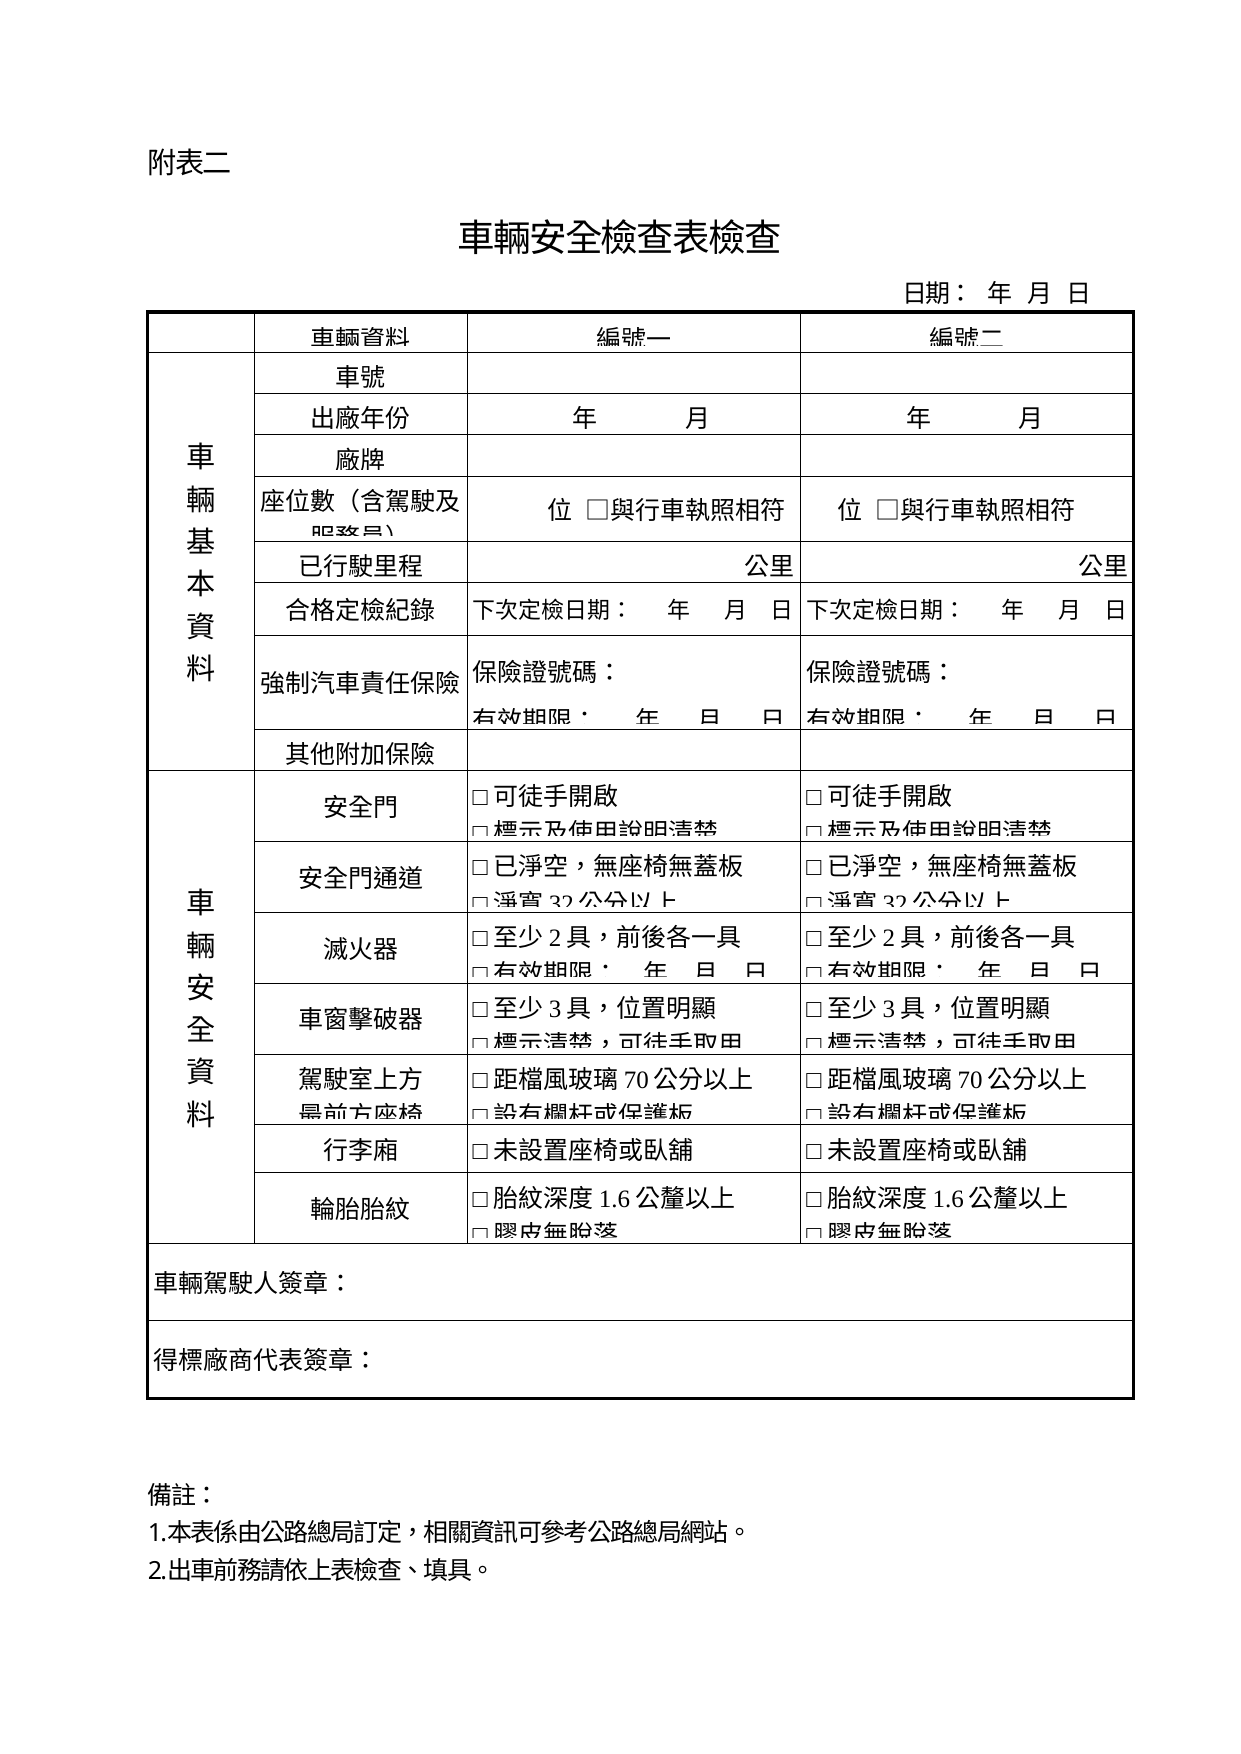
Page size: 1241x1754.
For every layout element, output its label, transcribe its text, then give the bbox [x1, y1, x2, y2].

table_cell □ 已淨空，無座椅無蓋板 □ 淨寬32公分以上 [801, 842, 1132, 912]
table_cell 年 月 [801, 394, 1132, 434]
table_cell [801, 435, 1132, 476]
table_cell 年 月 [468, 394, 800, 434]
text 車輛安全檢查表檢查 [148, 198, 1093, 273]
table_cell □ 未設置座椅或臥舖 [468, 1125, 800, 1172]
table_cell 其他附加保險 [255, 730, 467, 770]
table_cell 安全門 [255, 771, 467, 841]
table_cell □ 未設置座椅或臥舖 [801, 1125, 1132, 1172]
table_cell □ 至少2具，前後各一具 □ 有效期限： 年 月 日 [801, 913, 1132, 983]
table_cell 出廠年份 [255, 394, 467, 434]
table_cell □ 距檔風玻璃70公分以上 □ 設有欄杆或保護板 [468, 1055, 800, 1124]
table_cell 已行駛里程 [255, 542, 467, 582]
table_cell [468, 730, 800, 770]
table_cell 車窗擊破器 [255, 984, 467, 1053]
table_cell □ 可徒手開啟 □ 標示及使用說明清楚 [468, 771, 800, 841]
table_cell 合格定檢紀錄 [255, 583, 467, 635]
table_cell 位 □與行車執照相符 [468, 477, 800, 541]
table_cell [801, 730, 1132, 770]
table_cell □ 胎紋深度1.6公釐以上 □ 膠皮無脫落 [801, 1173, 1132, 1243]
table_cell 位 □與行車執照相符 [801, 477, 1132, 541]
table_header 編號二 [801, 314, 1132, 352]
table_cell 得標廠商代表簽章： [149, 1321, 1132, 1397]
table_cell 保險證號碼： 有效期限： 年 月 日 [801, 636, 1132, 729]
text 備註： [148, 1475, 1093, 1512]
table_cell □ 胎紋深度1.6公釐以上 □ 膠皮無脫落 [468, 1173, 800, 1243]
table_cell □ 已淨空，無座椅無蓋板 □ 淨寬32公分以上 [468, 842, 800, 912]
table_cell [468, 435, 800, 476]
table_header 編號一 [468, 314, 800, 352]
table_cell 車 輛 基 本 資 料 [149, 353, 254, 770]
table_cell □ 距檔風玻璃70公分以上 □ 設有欄杆或保護板 [801, 1055, 1132, 1124]
table_cell 行李廂 [255, 1125, 467, 1172]
table_cell 保險證號碼： 有效期限： 年 月 日 [468, 636, 800, 729]
table_header [149, 314, 254, 352]
table_header 車輛資料 [255, 314, 467, 352]
table_cell 滅火器 [255, 913, 467, 983]
table_cell 輪胎胎紋 [255, 1173, 467, 1243]
table_cell 公里 [801, 542, 1132, 582]
text 附表二 [148, 123, 1093, 198]
table_cell 下次定檢日期： 年 月 日 [801, 583, 1132, 635]
table_cell 車 輛 安 全 資 料 [149, 771, 254, 1243]
table_cell □ 至少2具，前後各一具 □ 有效期限： 年 月 日 [468, 913, 800, 983]
table_cell 廠牌 [255, 435, 467, 476]
table_cell [801, 353, 1132, 393]
table_cell 下次定檢日期： 年 月 日 [468, 583, 800, 635]
table_cell [468, 353, 800, 393]
text 1.本表係由公路總局訂定，相關資訊可參考公路總局網站。 [148, 1512, 1093, 1550]
table_cell □ 至少3具，位置明顯 □ 標示清楚，可徒手取用 [801, 984, 1132, 1053]
text 日期： 年 月 日 [148, 273, 1093, 310]
table_cell 公里 [468, 542, 800, 582]
table_cell □ 可徒手開啟 □ 標示及使用說明清楚 [801, 771, 1132, 841]
table_cell 座位數（含駕駛及 服務員） [255, 477, 467, 541]
table_cell 車號 [255, 353, 467, 393]
text 2.出車前務請依上表檢查、填具。 [148, 1550, 1093, 1587]
table_cell 車輛駕駛人簽章： [149, 1244, 1132, 1320]
table_cell 駕駛室上方 最前方座椅 [255, 1055, 467, 1124]
table_cell 強制汽車責任保險 [255, 636, 467, 729]
table_cell 安全門通道 [255, 842, 467, 912]
table_cell □ 至少3具，位置明顯 □ 標示清楚，可徒手取用 [468, 984, 800, 1053]
